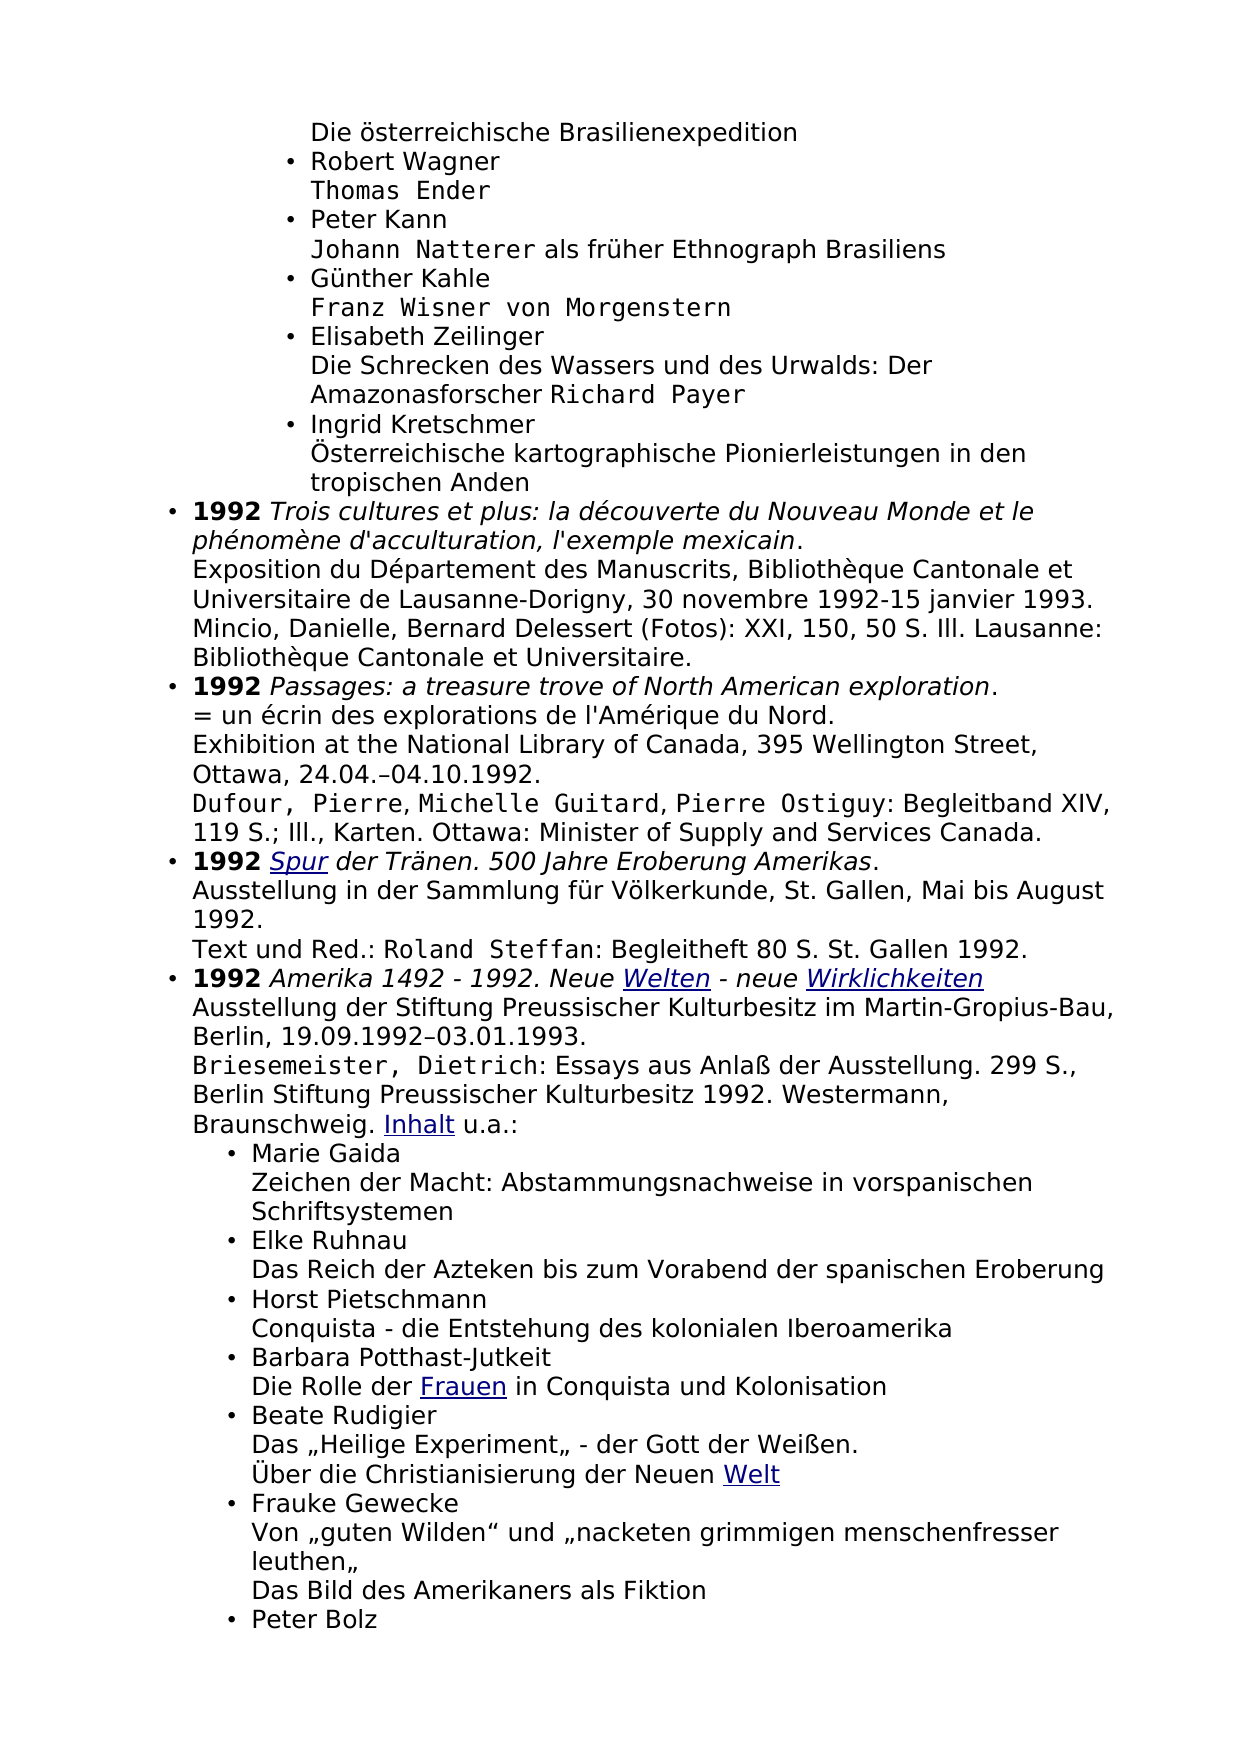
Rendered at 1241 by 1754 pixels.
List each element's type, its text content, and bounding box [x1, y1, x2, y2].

list 1992 Trois cultures et plus: la découverte du Nouveau Monde et le phénomène d'acculturation, l'exemple mexicain. Exposition du Département des Manuscrits, Bibliothèque Cantonale et Universitaire de Lausanne-Dorigny, 30 novembre 1992-15 janvier 1993. Mincio, Danielle, Bernard Delessert (Fotos): XXI, 150, 50 S. Ill. Lausanne: Bibliothèque Cantonale et Universitaire. [177, 497, 1122, 672]
list Marie Gaida Zeichen der Macht: Abstammungsnachweise in vorspanischen Schriftsystemen [236, 1139, 1122, 1226]
list Beate Rudigier Das „Heilige Experiment„ - der Gott der Weißen. Über die Christianisierung der Neuen Welt [236, 1401, 1122, 1489]
list Elisabeth Zeilinger Die Schrecken des Wassers und des Urwalds: Der Amazonasforscher Richard Payer [295, 322, 1122, 410]
list Robert Wagner Thomas Ender [295, 147, 1122, 206]
list Horst Pietschmann Conquista - die Entstehung des kolonialen Iberoamerika [236, 1285, 1122, 1343]
list Frauke Gewecke Von „guten Wilden“ und „nacketen grimmigen menschenfresser leuthen„ Das Bild des Amerikaners als Fiktion [236, 1489, 1122, 1606]
list 1992 Passages: a treasure trove of North American exploration. = un écrin des explorations de l'Amérique du Nord. Exhibition at the National Library of Canada, 395 Wellington Street, Ottawa, 24.04.–04.10.1992. Dufour, Pierre, Michelle Guitard, Pierre Ostiguy: Begleitband XIV, 119 S.; Ill., Karten. Ottawa: Minister of Supply and Services Canada. [177, 672, 1122, 847]
list Ingrid Kretschmer Österreichische kartographische Pionierleistungen in den tropischen Anden [295, 410, 1122, 497]
list Barbara Potthast-Jutkeit Die Rolle der Frauen in Conquista und Kolonisation [236, 1343, 1122, 1401]
list 1992 Spur der Tränen. 500 Jahre Eroberung Amerikas. Ausstellung in der Sammlung für Völkerkunde, St. Gallen, Mai bis August 1992. Text und Red.: Roland Steffan: Begleitheft 80 S. St. Gallen 1992. [177, 847, 1122, 964]
list Peter Bolz [236, 1606, 1122, 1635]
list Peter Kann Johann Natterer als früher Ethnograph Brasiliens [295, 206, 1122, 264]
list Günther Kahle Franz Wisner von Morgenstern [295, 264, 1122, 322]
list Die österreichische Brasilienexpedition [295, 118, 1122, 147]
list Elke Ruhnau Das Reich der Azteken bis zum Vorabend der spanischen Eroberung [236, 1226, 1122, 1285]
list 1992 Amerika 1492 - 1992. Neue Welten - neue Wirklichkeiten Ausstellung der Stiftung Preussischer Kulturbesitz im Martin-Gropius-Bau, Berlin, 19.09.1992–03.01.1993. Briesemeister, Dietrich: Essays aus Anlaß der Ausstellung. 299 S., Berlin Stiftung Preussischer Kulturbesitz 1992. Westermann, Braunschweig. Inhalt u.a.: [177, 964, 1122, 1139]
